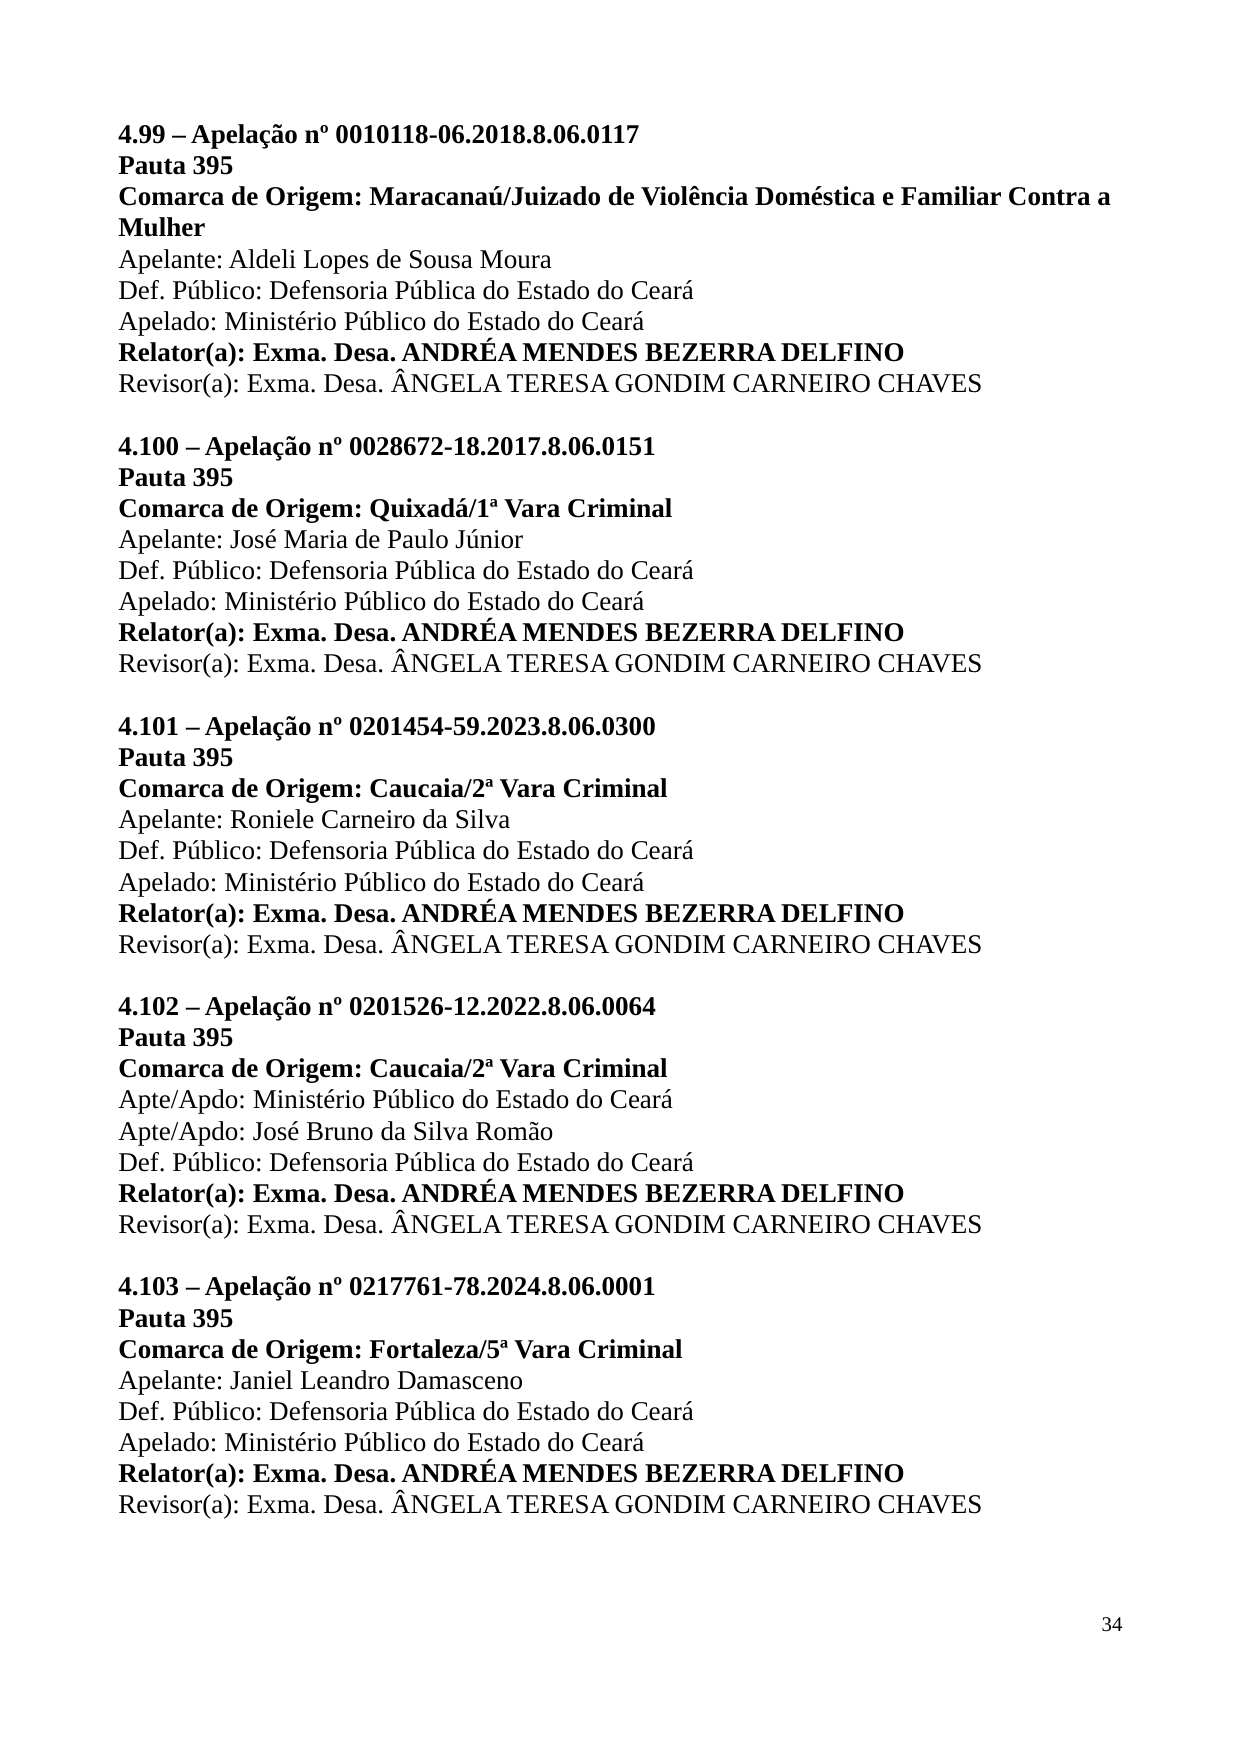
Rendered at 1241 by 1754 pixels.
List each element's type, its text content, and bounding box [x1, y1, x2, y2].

text Apte/Apdo: José Bruno da Silva Romão [118, 1115, 1122, 1146]
text Apelante: Aldeli Lopes de Sousa Moura [118, 243, 1122, 274]
text Def. Público: Defensoria Pública do Estado do Ceará [118, 274, 1122, 305]
text 4.103 – Apelação nº 0217761-78.2024.8.06.0001 [118, 1271, 1122, 1302]
text Def. Público: Defensoria Pública do Estado do Ceará [118, 554, 1122, 585]
text 4.102 – Apelação nº 0201526-12.2022.8.06.0064 [118, 990, 1122, 1021]
text Def. Público: Defensoria Pública do Estado do Ceará [118, 834, 1122, 866]
text Revisor(a): Exma. Desa. ÂNGELA TERESA GONDIM CARNEIRO CHAVES [118, 928, 1122, 959]
text 4.101 – Apelação nº 0201454-59.2023.8.06.0300 [118, 710, 1122, 741]
text Pauta 395 [118, 1302, 1122, 1333]
text Pauta 395 [118, 149, 1122, 180]
text Apelado: Ministério Público do Estado do Ceará [118, 585, 1122, 616]
text Comarca de Origem: Maracanaú/Juizado de Violência Doméstica e Familiar Contra a Mulher [118, 180, 1122, 243]
text Apelante: Janiel Leandro Damasceno [118, 1364, 1122, 1395]
text Apelado: Ministério Público do Estado do Ceará [118, 866, 1122, 897]
text Revisor(a): Exma. Desa. ÂNGELA TERESA GONDIM CARNEIRO CHAVES [118, 1208, 1122, 1239]
text Comarca de Origem: Quixadá/1ª Vara Criminal [118, 492, 1122, 523]
text Apte/Apdo: Ministério Público do Estado do Ceará [118, 1084, 1122, 1115]
text Apelado: Ministério Público do Estado do Ceará [118, 305, 1122, 336]
text Pauta 395 [118, 461, 1122, 492]
text Apelado: Ministério Público do Estado do Ceará [118, 1426, 1122, 1457]
text Relator(a): Exma. Desa. ANDRÉA MENDES BEZERRA DELFINO [118, 616, 1122, 648]
text Pauta 395 [118, 741, 1122, 772]
text Apelante: Roniele Carneiro da Silva [118, 803, 1122, 834]
text Relator(a): Exma. Desa. ANDRÉA MENDES BEZERRA DELFINO [118, 336, 1122, 367]
text Apelante: José Maria de Paulo Júnior [118, 523, 1122, 554]
text Pauta 395 [118, 1021, 1122, 1052]
text 4.100 – Apelação nº 0028672-18.2017.8.06.0151 [118, 429, 1122, 461]
text Relator(a): Exma. Desa. ANDRÉA MENDES BEZERRA DELFINO [118, 897, 1122, 928]
text Comarca de Origem: Caucaia/2ª Vara Criminal [118, 772, 1122, 803]
text Relator(a): Exma. Desa. ANDRÉA MENDES BEZERRA DELFINO [118, 1177, 1122, 1208]
text Def. Público: Defensoria Pública do Estado do Ceará [118, 1395, 1122, 1426]
text Comarca de Origem: Caucaia/2ª Vara Criminal [118, 1052, 1122, 1084]
text Relator(a): Exma. Desa. ANDRÉA MENDES BEZERRA DELFINO [118, 1457, 1122, 1488]
text Revisor(a): Exma. Desa. ÂNGELA TERESA GONDIM CARNEIRO CHAVES [118, 1488, 1122, 1520]
text Comarca de Origem: Fortaleza/5ª Vara Criminal [118, 1333, 1122, 1364]
text Revisor(a): Exma. Desa. ÂNGELA TERESA GONDIM CARNEIRO CHAVES [118, 648, 1122, 679]
text Revisor(a): Exma. Desa. ÂNGELA TERESA GONDIM CARNEIRO CHAVES [118, 367, 1122, 398]
text Def. Público: Defensoria Pública do Estado do Ceará [118, 1146, 1122, 1177]
text 4.99 – Apelação nº 0010118-06.2018.8.06.0117 [118, 118, 1122, 149]
